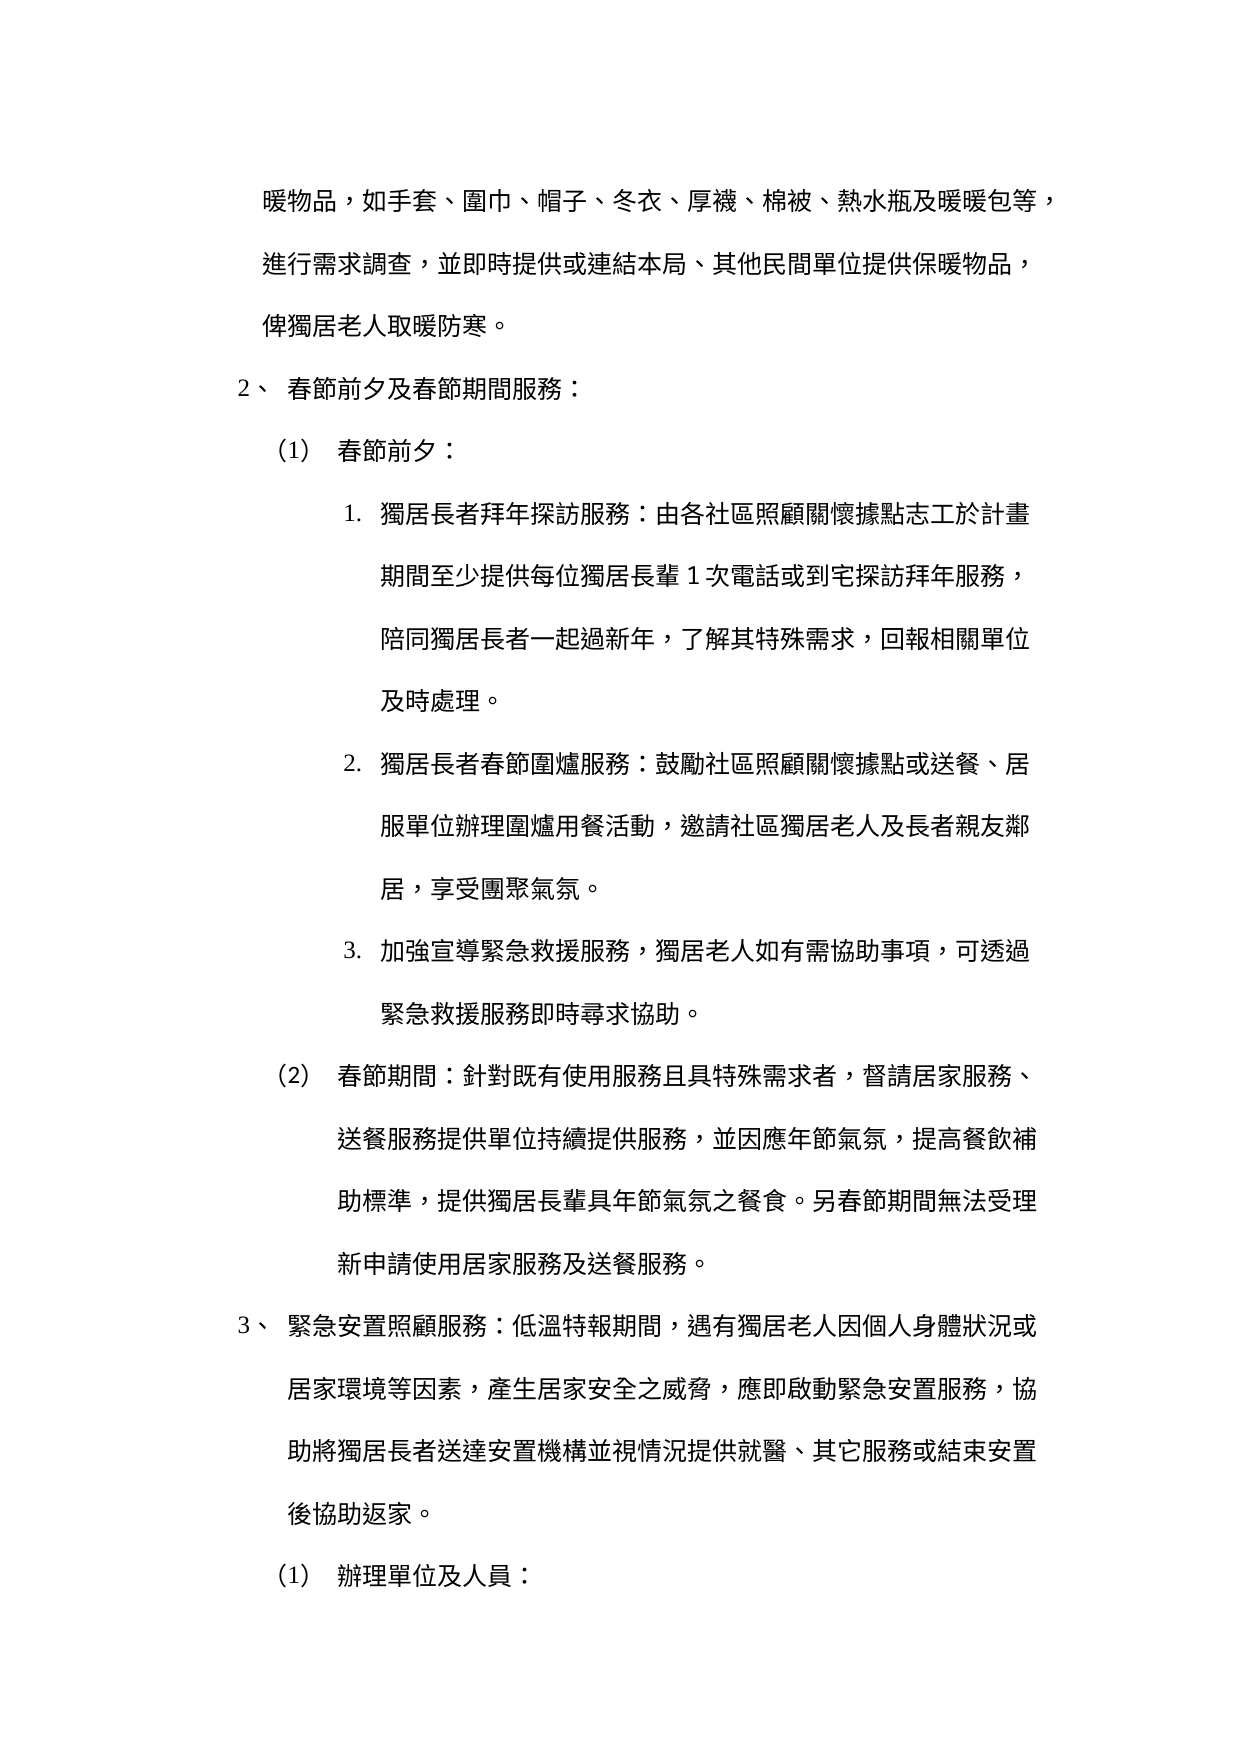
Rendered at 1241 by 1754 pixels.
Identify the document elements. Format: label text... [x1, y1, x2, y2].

list 加強宣導緊急救援服務，獨居老人如有需協助事項，可透過緊急救援服務即時尋求協助。 [343, 908, 1053, 1033]
list 獨居長者春節圍爐服務：鼓勵社區照顧關懷據點或送餐、居服單位辦理圍爐用餐活動，邀請社區獨居老人及長者親友鄰居，享受團聚氣氛。 [343, 721, 1053, 908]
list 春節前夕及春節期間服務： [237, 346, 1053, 408]
list 春節期間：針對既有使用服務且具特殊需求者，督請居家服務、送餐服務提供單位持續提供服務，並因應年節氣氛，提高餐飲補助標準，提供獨居長輩具年節氣氛之餐食。另春節期間無法受理新申請使用居家服務及送餐服務。 [262, 1033, 1053, 1283]
list 獨居長者拜年探訪服務：由各社區照顧關懷據點志工於計畫期間至少提供每位獨居長輩1次電話或到宅探訪拜年服務，陪同獨居長者一起過新年，了解其特殊需求，回報相關單位及時處理。 [343, 471, 1053, 721]
list 保暖物品需求調查及提供：各單位於關懷訪視時就獨居老人必要之保暖物品，如手套、圍巾、帽子、冬衣、厚襪、棉被、熱水瓶及暖暖包等，進行需求調查，並即時提供或連結本局、其他民間單位提供保暖物品，俾獨居老人取暖防寒。 [225, 158, 1053, 346]
list 緊急安置照顧服務：低溫特報期間，遇有獨居老人因個人身體狀況或居家環境等因素，產生居家安全之威脅，應即啟動緊急安置服務，協助將獨居長者送達安置機構並視情況提供就醫、其它服務或結束安置後協助返家。 [237, 1283, 1053, 1533]
list 辦理單位及人員： [262, 1533, 1053, 1596]
list 春節前夕： [262, 408, 1053, 471]
